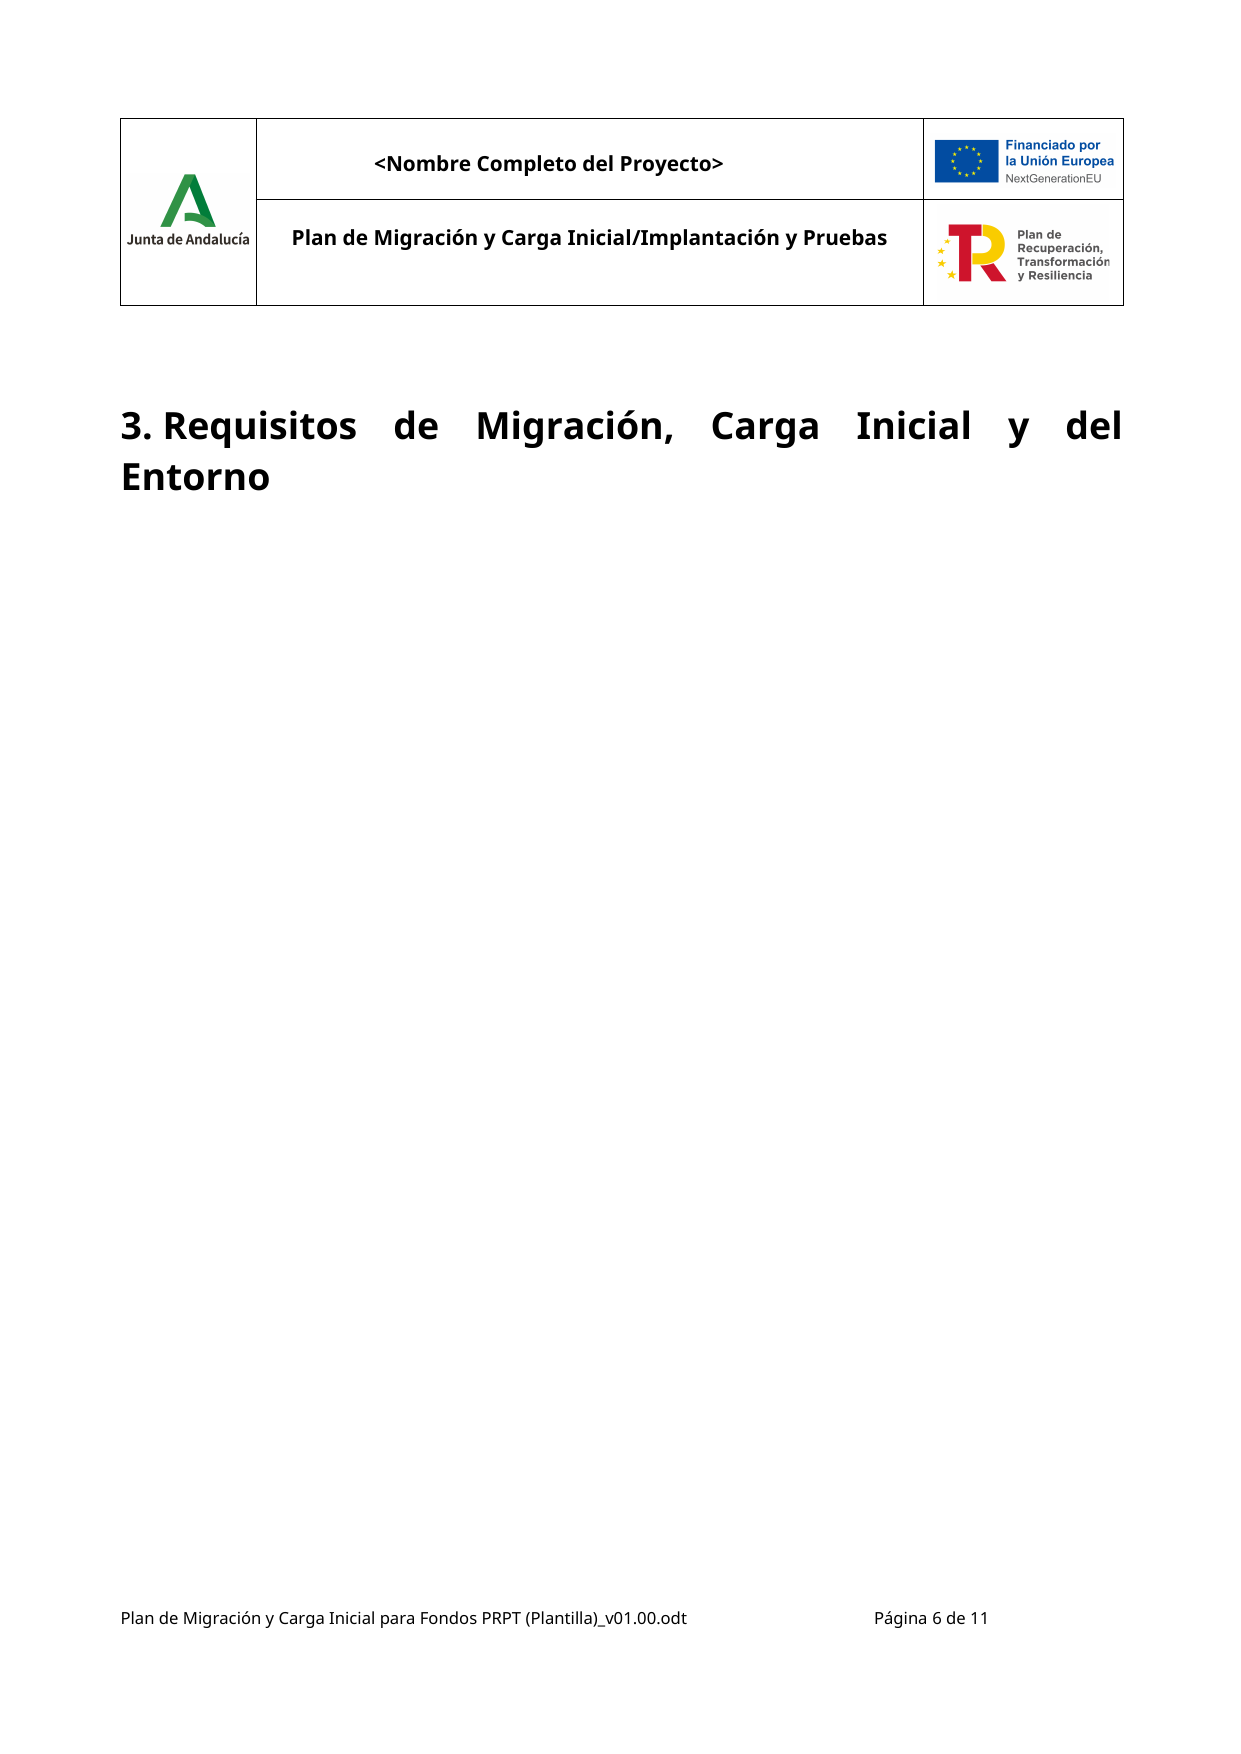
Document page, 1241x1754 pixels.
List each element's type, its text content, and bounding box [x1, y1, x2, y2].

picture [937, 204, 1110, 302]
subtitle Requisitos de Migración, Carga Inicial y del Entorno [120, 399, 1123, 502]
picture [126, 173, 250, 246]
picture [930, 133, 1117, 188]
